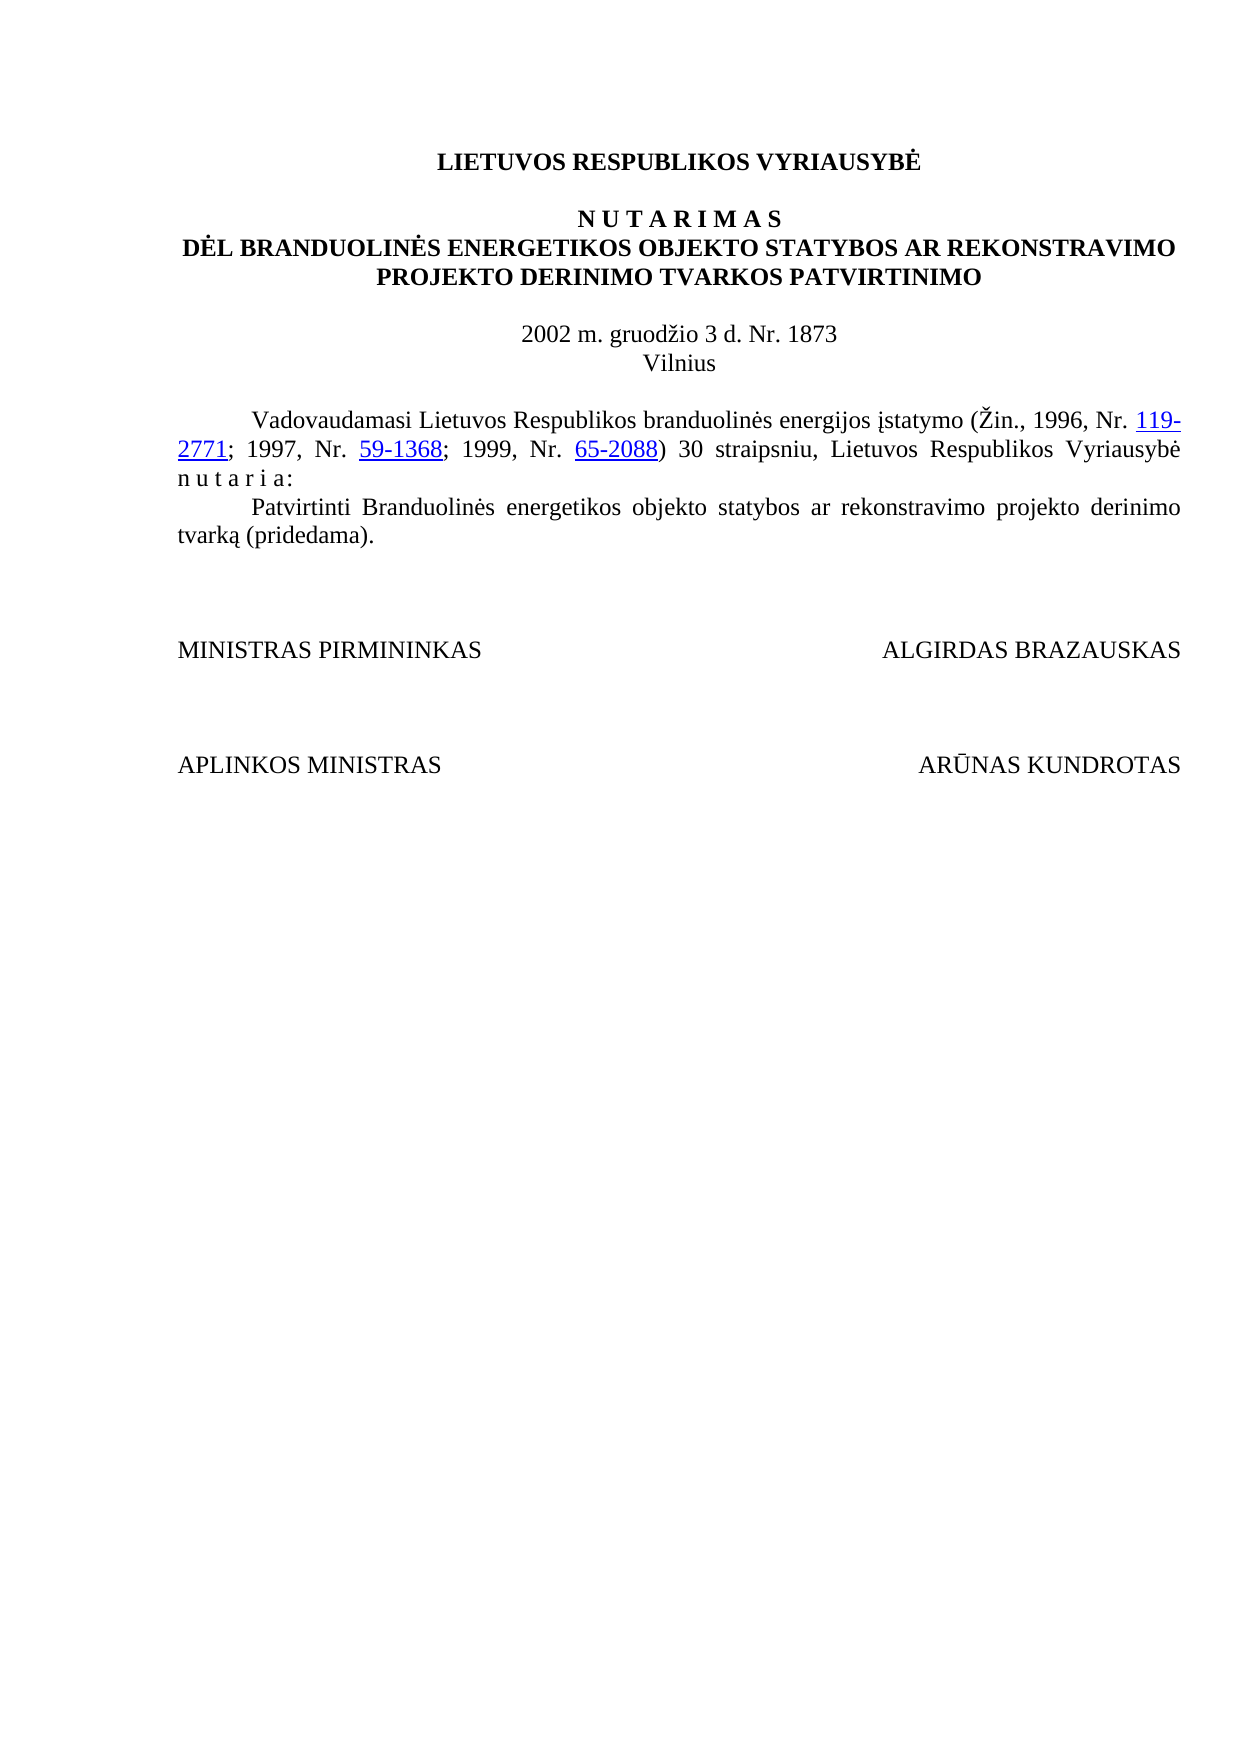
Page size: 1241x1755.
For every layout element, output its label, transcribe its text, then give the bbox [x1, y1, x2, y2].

text N U T A R I M A S [177, 204, 1181, 233]
text Vadovaudamasi Lietuvos Respublikos branduolinės energijos įstatymo (Žin., 1996, Nr. 119-2771; 1997, Nr. 59-1368; 1999, Nr. 65-2088) 30 straipsniu, Lietuvos Respublikos Vyriausybė nutaria: [177, 406, 1181, 492]
text Patvirtinti Branduolinės energetikos objekto statybos ar rekonstravimo projekto derinimo tvarką (pridedama). [177, 492, 1181, 549]
text Vilnius [177, 348, 1181, 377]
text LIETUVOS RESPUBLIKOS VYRIAUSYBĖ [177, 147, 1181, 176]
text APLINKOS MINISTRAS ARŪNAS KUNDROTAS [177, 751, 1181, 779]
text MINISTRAS PIRMININKAS ALGIRDAS BRAZAUSKAS [177, 636, 1181, 664]
text DĖL BRANDUOLINĖS ENERGETIKOS OBJEKTO STATYBOS AR REKONSTRAVIMO PROJEKTO DERINIMO TVARKOS PATVIRTINIMO [177, 233, 1181, 291]
text 2002 m. gruodžio 3 d. Nr. 1873 [177, 319, 1181, 348]
